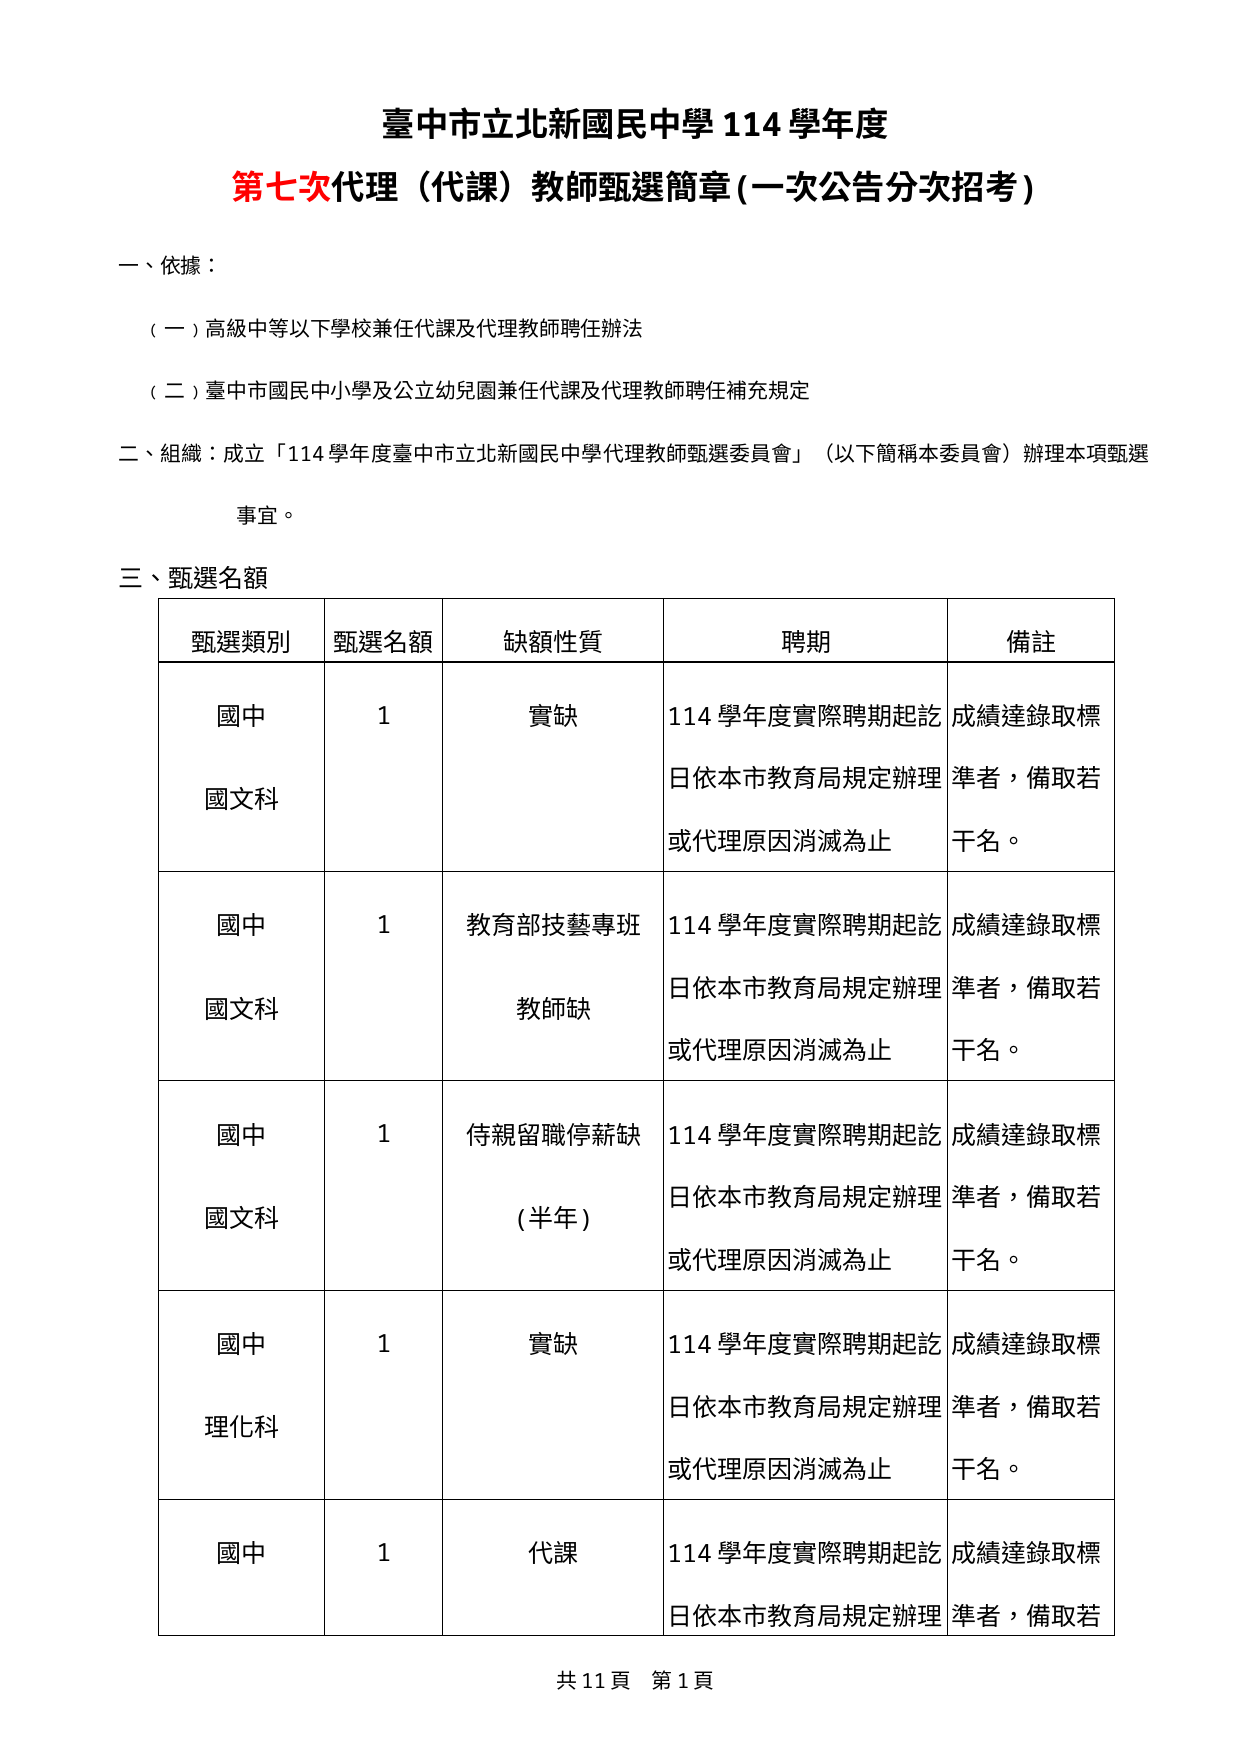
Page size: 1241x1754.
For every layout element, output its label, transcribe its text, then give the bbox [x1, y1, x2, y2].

table_header 備註 [948, 599, 1114, 661]
text 第七次代理（代課）教師甄選簡章(一次公告分次招考) [118, 143, 1152, 206]
table_cell 114學年度實際聘期起訖日依本市教育局規定辦理 [664, 1500, 947, 1635]
table_cell 114學年度實際聘期起訖日依本市教育局規定辦理或代理原因消滅為止 [664, 872, 947, 1080]
table_cell 代課 [443, 1500, 663, 1635]
table_cell 國中 理化科 [159, 1291, 324, 1499]
table_cell 成績達錄取標準者，備取若干名。 [948, 1291, 1114, 1499]
table_cell 國中 國文科 [159, 663, 324, 871]
table_cell 教育部技藝專班 教師缺 [443, 872, 663, 1080]
text ﹙二﹚臺中市國民中小學及公立幼兒園兼任代課及代理教師聘任補充規定 [143, 348, 1152, 410]
text 三、甄選名額 [118, 535, 1152, 598]
table_cell 114學年度實際聘期起訖日依本市教育局規定辦理或代理原因消滅為止 [664, 1081, 947, 1289]
table_header 缺額性質 [443, 599, 663, 661]
table_cell 實缺 [443, 1291, 663, 1499]
table_cell 成績達錄取標準者，備取若干名。 [948, 1081, 1114, 1289]
text ﹙一﹚高級中等以下學校兼任代課及代理教師聘任辦法 [143, 285, 1152, 348]
table_header 聘期 [664, 599, 947, 661]
table_cell 1 [325, 663, 442, 871]
text 一、依據： [118, 223, 1152, 285]
table_header 甄選類別 [159, 599, 324, 661]
table_cell 成績達錄取標準者，備取若干名。 [948, 872, 1114, 1080]
table_cell 1 [325, 872, 442, 1080]
table_cell 國中 [159, 1500, 324, 1635]
table_cell 國中 國文科 [159, 872, 324, 1080]
table_cell 1 [325, 1291, 442, 1499]
table_header 甄選名額 [325, 599, 442, 661]
table_cell 成績達錄取標準者，備取若 [948, 1500, 1114, 1635]
table_cell 實缺 [443, 663, 663, 871]
table_cell 1 [325, 1500, 442, 1635]
table_cell 成績達錄取標準者，備取若干名。 [948, 663, 1114, 871]
table_cell 侍親留職停薪缺 (半年) [443, 1081, 663, 1289]
table_cell 1 [325, 1081, 442, 1289]
table_cell 114學年度實際聘期起訖日依本市教育局規定辦理或代理原因消滅為止 [664, 663, 947, 871]
table_cell 114學年度實際聘期起訖日依本市教育局規定辦理或代理原因消滅為止 [664, 1291, 947, 1499]
table_cell 國中 國文科 [159, 1081, 324, 1289]
text 臺中市立北新國民中學114學年度 [118, 81, 1152, 143]
text 二、組織：成立「114學年度臺中市立北新國民中學代理教師甄選委員會」（以下簡稱本委員會）辦理本項甄選事宜。 [118, 410, 1152, 535]
